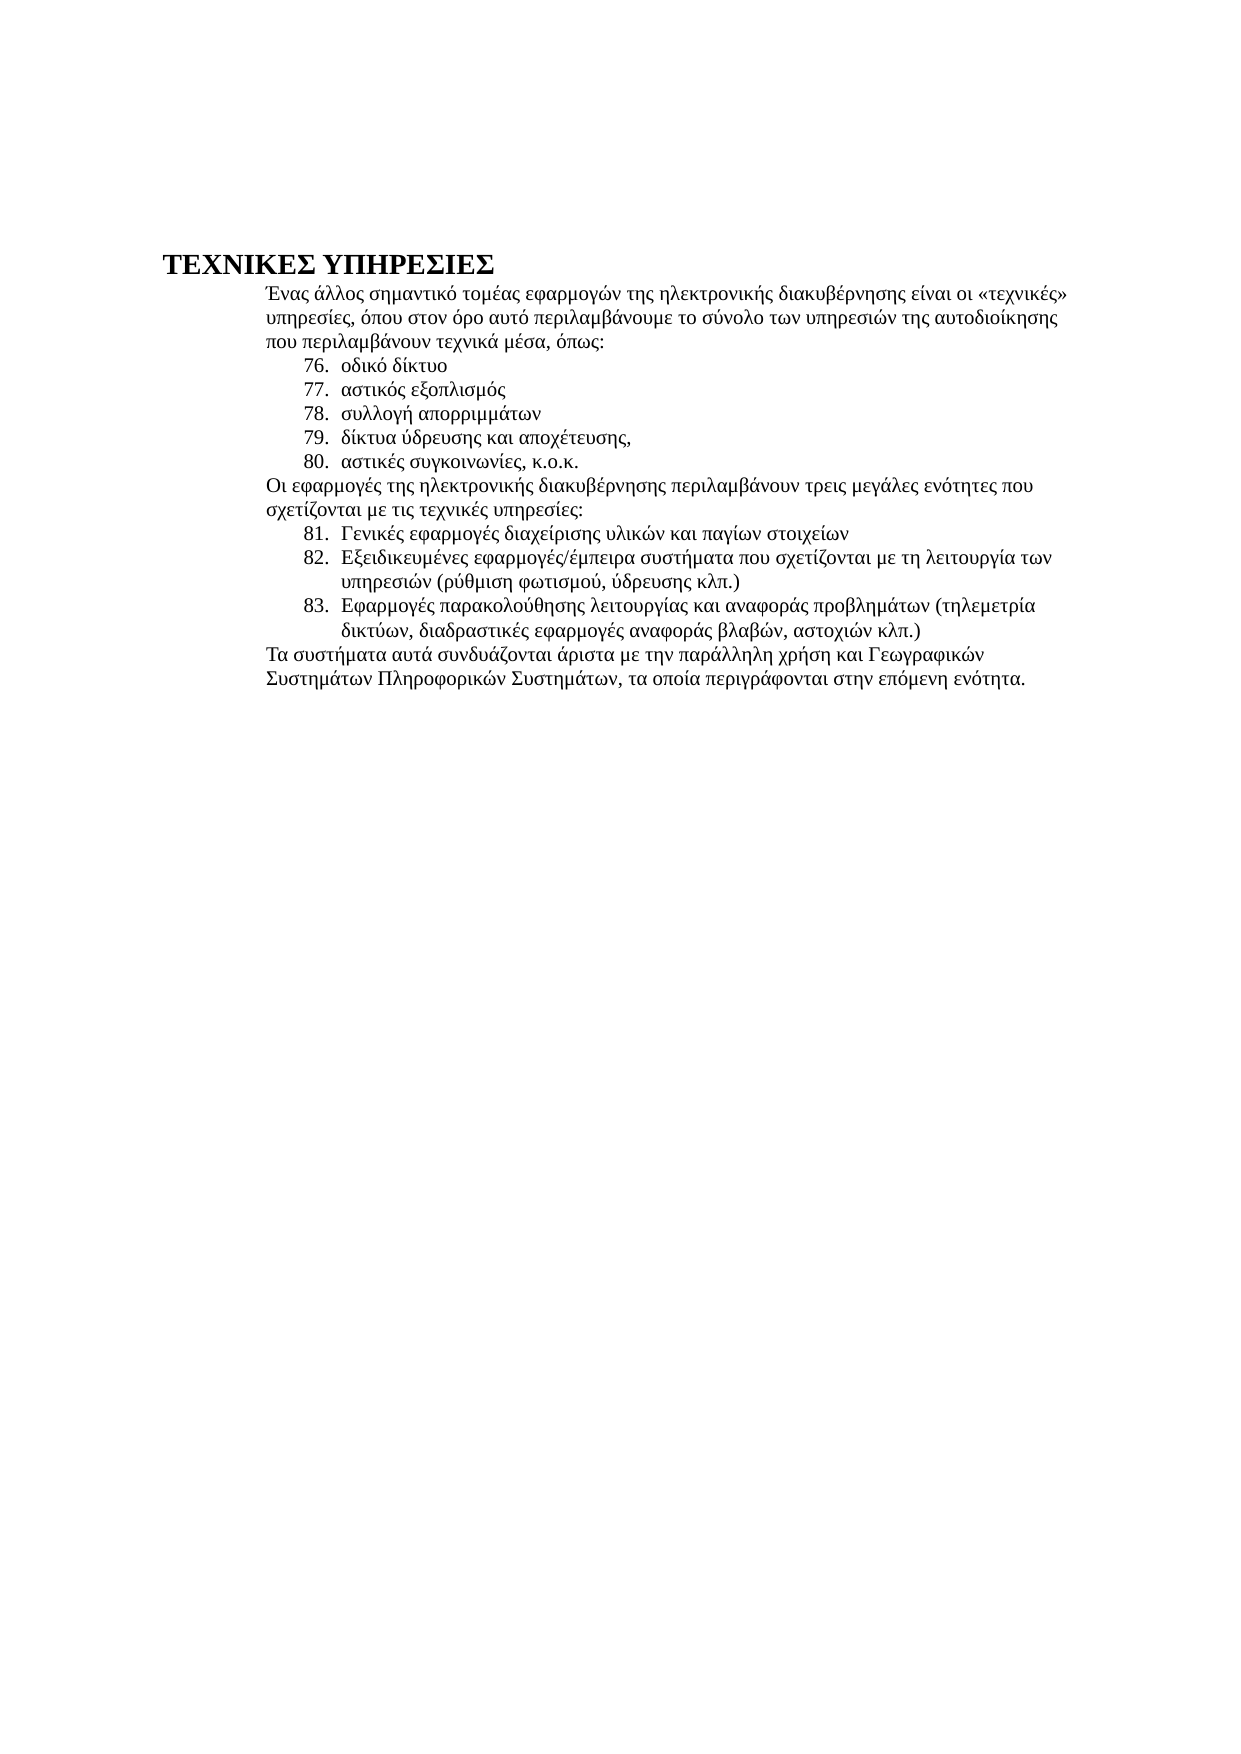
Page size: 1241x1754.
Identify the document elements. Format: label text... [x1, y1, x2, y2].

list αστικές συγκοινωνίες, κ.ο.κ. [303, 449, 1092, 473]
list οδικό δίκτυο [303, 353, 1092, 377]
text Τα συστήματα αυτά συνδυάζονται άριστα με την παράλληλη χρήση και Γεωγραφικών Συστημάτων Πληροφορικών Συστημάτων, τα οποία περιγράφονται στην επόμενη ενότητα. [266, 642, 1092, 690]
list αστικός εξοπλισμός [303, 377, 1092, 401]
subtitle ΤΕΧΝΙΚΕΣ ΥΠΗΡΕΣΙΕΣ [162, 247, 1092, 281]
list Γενικές εφαρμογές διαχείρισης υλικών και παγίων στοιχείων [303, 521, 1092, 545]
list συλλογή απορριμμάτων [303, 401, 1092, 425]
list δίκτυα ύδρευσης και αποχέτευσης, [303, 425, 1092, 449]
list Εφαρμογές παρακολούθησης λειτουργίας και αναφοράς προβλημάτων (τηλεμετρία δικτύων, διαδραστικές εφαρμογές αναφοράς βλαβών, αστοχιών κλπ.) [303, 593, 1092, 642]
text Οι εφαρμογές της ηλεκτρονικής διακυβέρνησης περιλαμβάνουν τρεις μεγάλες ενότητες που σχετίζονται με τις τεχνικές υπηρεσίες: [266, 473, 1092, 521]
list Εξειδικευμένες εφαρμογές/έμπειρα συστήματα που σχετίζονται με τη λειτουργία των υπηρεσιών (ρύθμιση φωτισμού, ύδρευσης κλπ.) [303, 545, 1092, 593]
text Ένας άλλος σημαντικό τομέας εφαρμογών της ηλεκτρονικής διακυβέρνησης είναι οι «τεχνικές» υπηρεσίες, όπου στον όρο αυτό περιλαμβάνουμε το σύνολο των υπηρεσιών της αυτοδιοίκησης που περιλαμβάνουν τεχνικά μέσα, όπως: [266, 281, 1092, 353]
